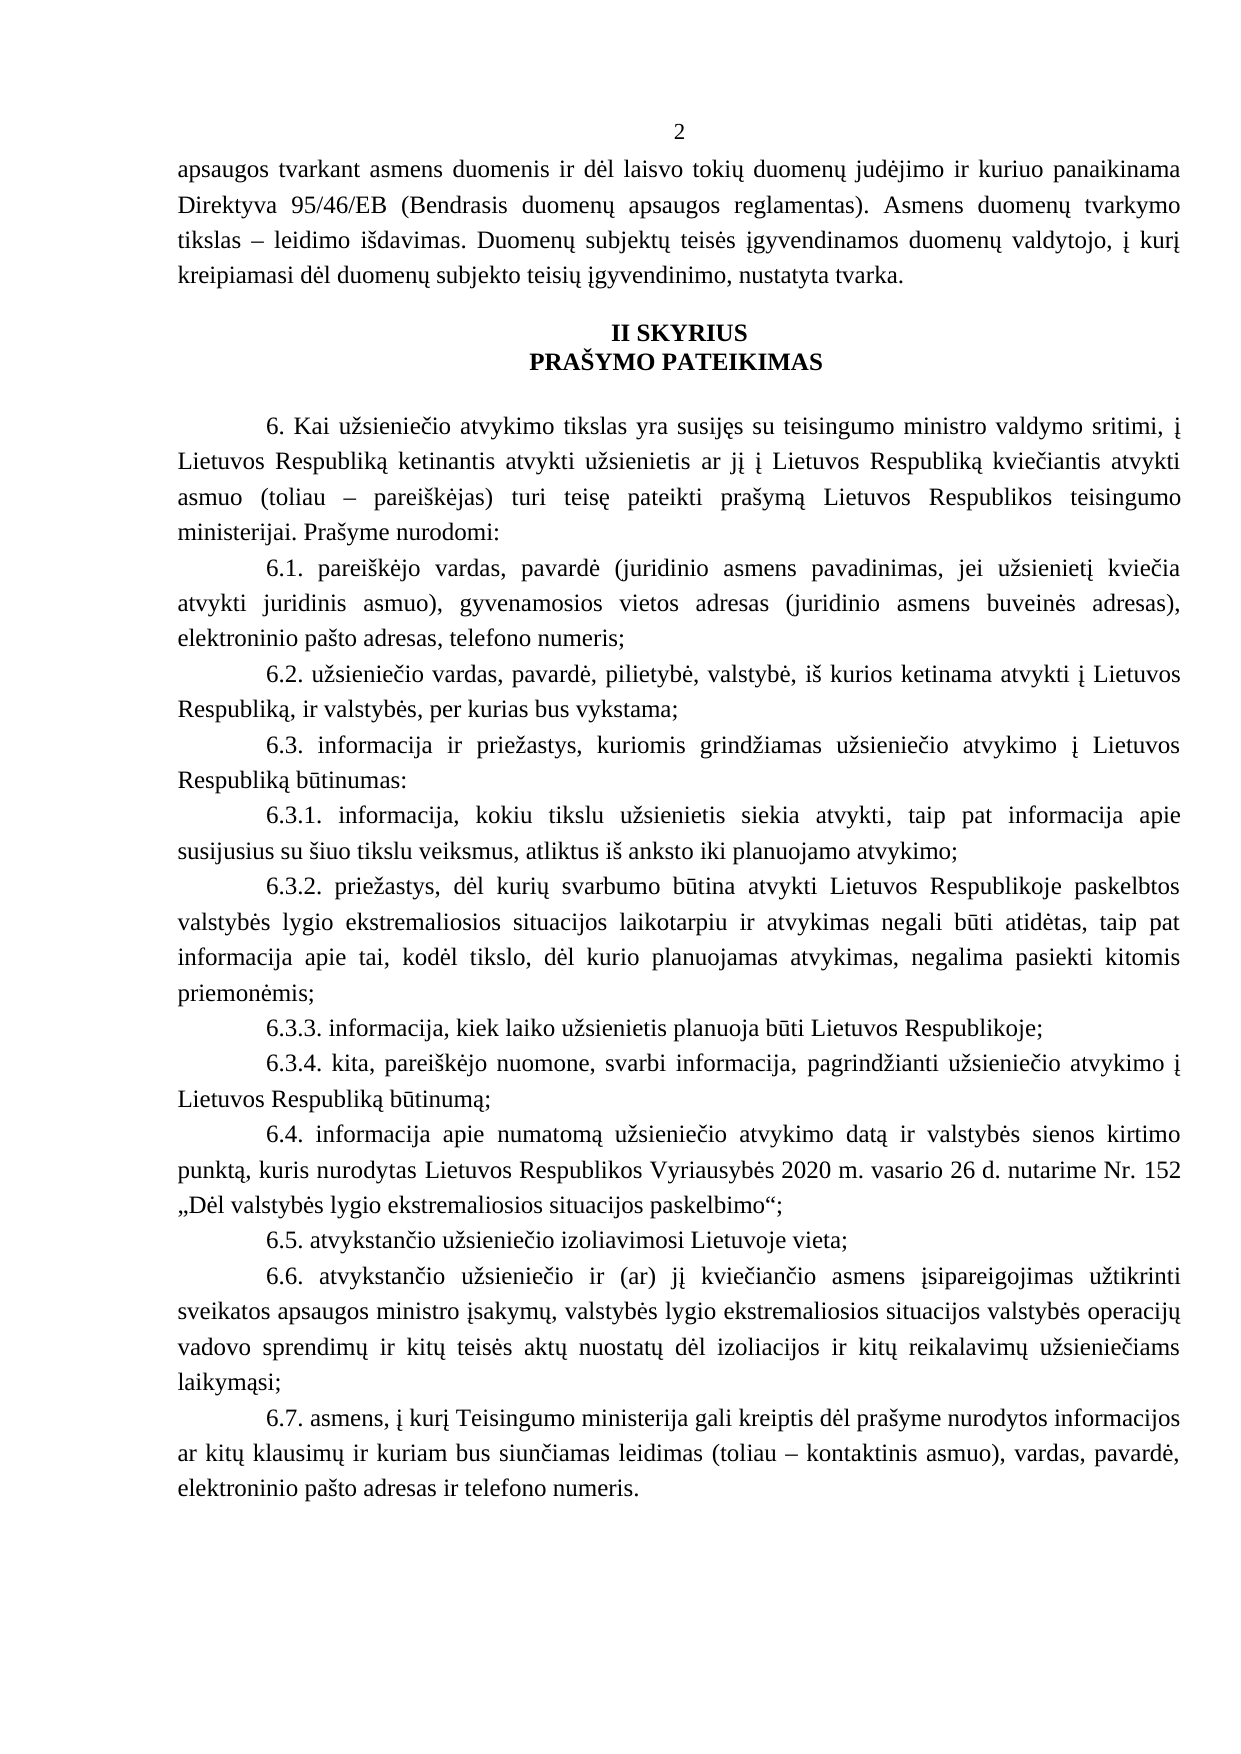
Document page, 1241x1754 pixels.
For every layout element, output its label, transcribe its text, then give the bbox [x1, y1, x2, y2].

text apsaugos tvarkant asmens duomenis ir dėl laisvo tokių duomenų judėjimo ir kuriuo panaikinama Direktyva 95/46/EB (Bendrasis duomenų apsaugos reglamentas). Asmens duomenų tvarkymo tikslas – leidimo išdavimas. Duomenų subjektų teisės įgyvendinamos duomenų valdytojo, į kurį kreipiamasi dėl duomenų subjekto teisių įgyvendinimo, nustatyta tvarka. [177, 148, 1181, 289]
text 6.1. pareiškėjo vardas, pavardė (juridinio asmens pavadinimas, jei užsienietį kviečia atvykti juridinis asmuo), gyvenamosios vietos adresas (juridinio asmens buveinės adresas), elektroninio pašto adresas, telefono numeris; [177, 546, 1181, 652]
text II SKYRIUS [177, 318, 1181, 347]
text 6.6. atvykstančio užsieniečio ir (ar) jį kviečiančio asmens įsipareigojimas užtikrinti sveikatos apsaugos ministro įsakymų, valstybės lygio ekstremaliosios situacijos valstybės operacijų vadovo sprendimų ir kitų teisės aktų nuostatų dėl izoliacijos ir kitų reikalavimų užsieniečiams laikymąsi; [177, 1254, 1181, 1396]
text 6.3. informacija ir priežastys, kuriomis grindžiamas užsieniečio atvykimo į Lietuvos Respubliką būtinumas: [177, 723, 1181, 794]
text 6.2. užsieniečio vardas, pavardė, pilietybė, valstybė, iš kurios ketinama atvykti į Lietuvos Respubliką, ir valstybės, per kurias bus vykstama; [177, 652, 1181, 723]
text 6.3.4. kita, pareiškėjo nuomone, svarbi informacija, pagrindžianti užsieniečio atvykimo į Lietuvos Respubliką būtinumą; [177, 1042, 1181, 1113]
text 6.3.1. informacija, kokiu tikslu užsienietis siekia atvykti, taip pat informacija apie susijusius su šiuo tikslu veiksmus, atliktus iš anksto iki planuojamo atvykimo; [177, 794, 1181, 865]
text PRAŠYMO PATEIKIMAS [177, 347, 1181, 376]
text 6.3.2. priežastys, dėl kurių svarbumo būtina atvykti Lietuvos Respublikoje paskelbtos valstybės lygio ekstremaliosios situacijos laikotarpiu ir atvykimas negali būti atidėtas, taip pat informacija apie tai, kodėl tikslo, dėl kurio planuojamas atvykimas, negalima pasiekti kitomis priemonėmis; [177, 865, 1181, 1006]
text 6. Kai užsieniečio atvykimo tikslas yra susijęs su teisingumo ministro valdymo sritimi, į Lietuvos Respubliką ketinantis atvykti užsienietis ar jį į Lietuvos Respubliką kviečiantis atvykti asmuo (toliau – pareiškėjas) turi teisę pateikti prašymą Lietuvos Respublikos teisingumo ministerijai. Prašyme nurodomi: [177, 404, 1181, 546]
text 6.7. asmens, į kurį Teisingumo ministerija gali kreiptis dėl prašyme nurodytos informacijos ar kitų klausimų ir kuriam bus siunčiamas leidimas (toliau – kontaktinis asmuo), vardas, pavardė, elektroninio pašto adresas ir telefono numeris. [177, 1396, 1181, 1502]
text 6.3.3. informacija, kiek laiko užsienietis planuoja būti Lietuvos Respublikoje; [177, 1006, 1181, 1042]
text 6.4. informacija apie numatomą užsieniečio atvykimo datą ir valstybės sienos kirtimo punktą, kuris nurodytas Lietuvos Respublikos Vyriausybės 2020 m. vasario 26 d. nutarime Nr. 152 „Dėl valstybės lygio ekstremaliosios situacijos paskelbimo“; [177, 1113, 1181, 1219]
text 6.5. atvykstančio užsieniečio izoliavimosi Lietuvoje vieta; [177, 1219, 1181, 1254]
